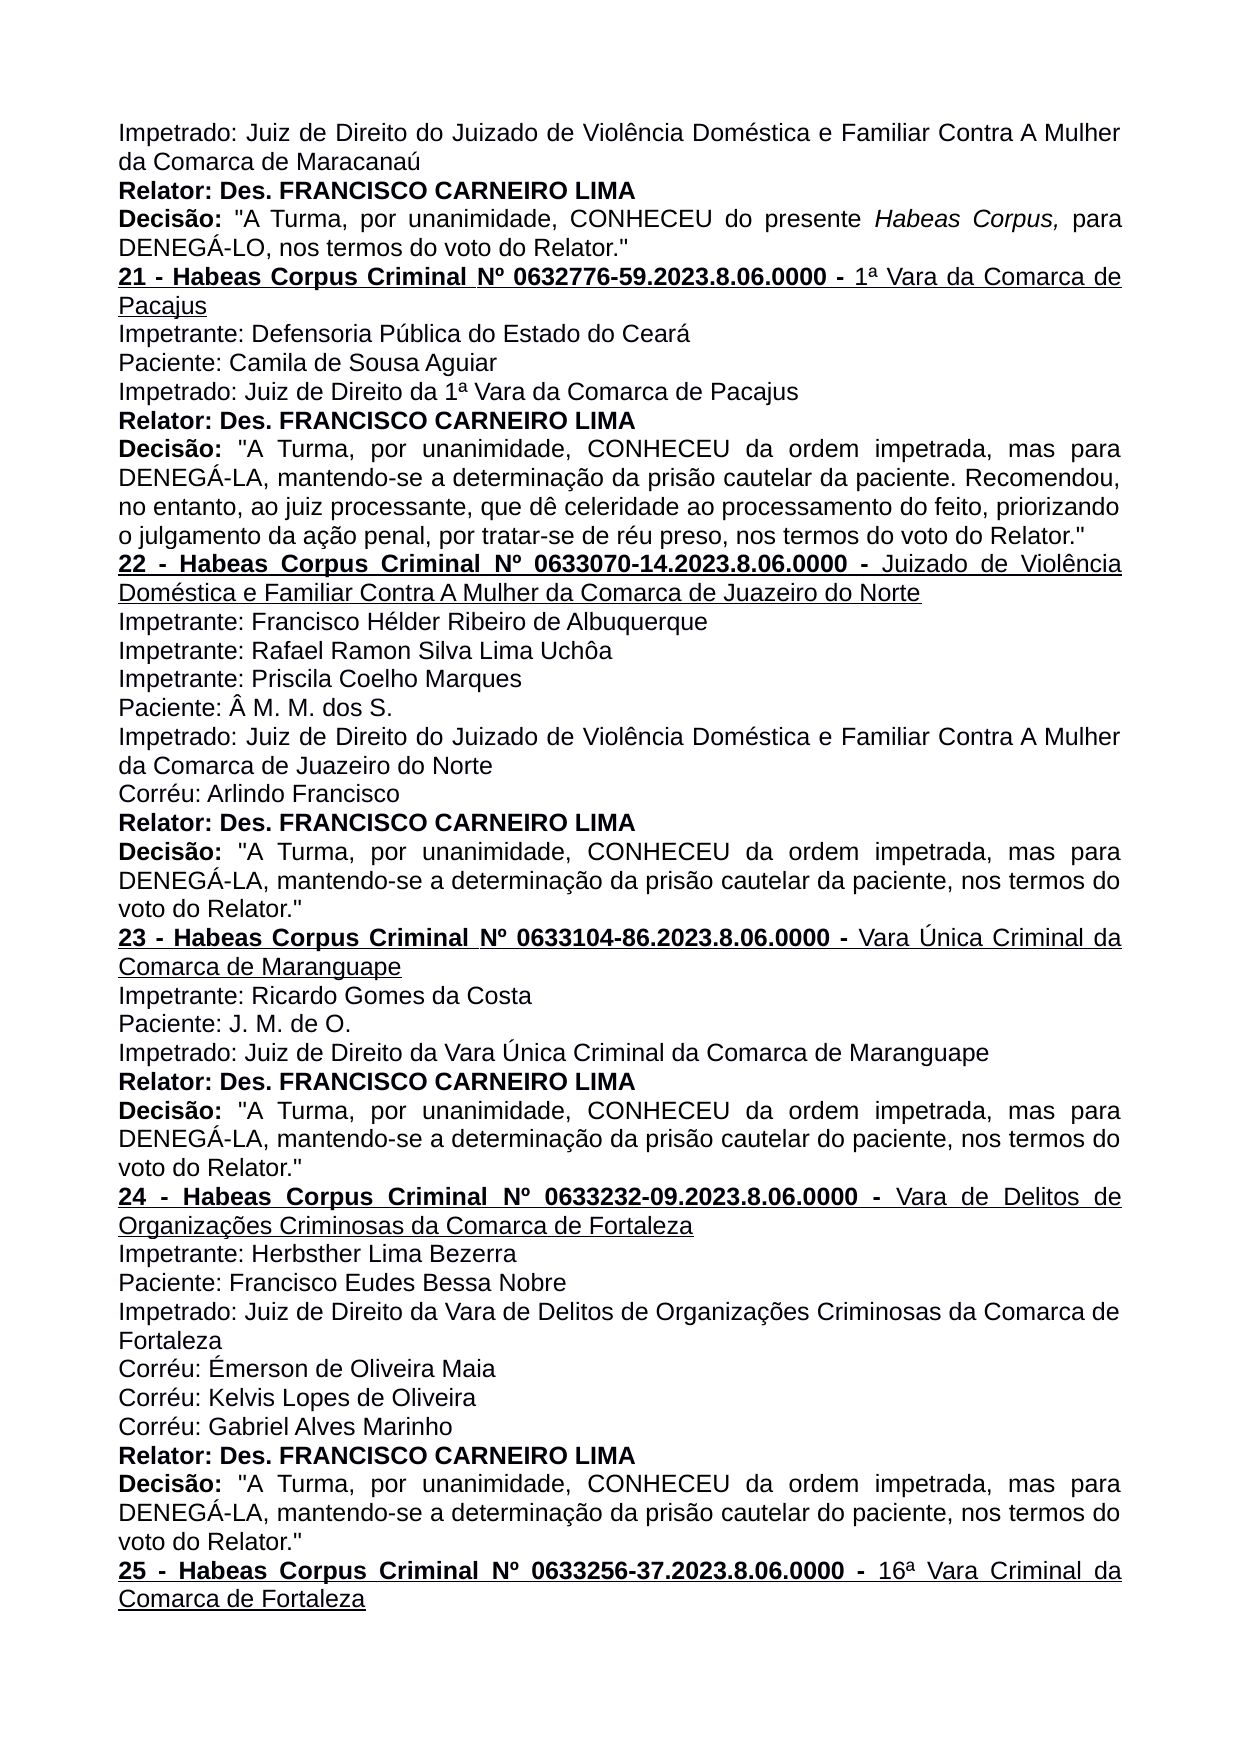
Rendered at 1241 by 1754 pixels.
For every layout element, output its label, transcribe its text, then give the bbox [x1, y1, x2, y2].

text Impetrado: Juiz de Direito da Vara Única Criminal da Comarca de Maranguape [118, 1038, 1122, 1067]
text 24 - Habeas Corpus Criminal Nº 0633232-09.2023.8.06.0000 - Vara de Delitos de [118, 1182, 1122, 1207]
text Relator: Des. FRANCISCO CARNEIRO LIMA [118, 1067, 1122, 1096]
text Comarca de Maranguape [118, 949, 1122, 981]
text Impetrado: Juiz de Direito da 1ª Vara da Comarca de Pacajus [118, 377, 1122, 406]
text Relator: Des. FRANCISCO CARNEIRO LIMA [118, 1441, 1122, 1469]
text Corréu: Kelvis Lopes de Oliveira [118, 1383, 1122, 1412]
text Paciente: J. M. de O. [118, 1009, 1122, 1038]
text Pacajus [118, 288, 1122, 319]
text Comarca de Fortaleza [118, 1582, 1122, 1613]
text Impetrante: Priscila Coelho Marques [118, 664, 1122, 693]
text Decisão: "A Turma, por unanimidade, CONHECEU da ordem impetrada, mas para DENEGÁ-LA, mantendo-se a determinação da prisão cautelar do paciente, nos termos do voto do Relator." [118, 1096, 1122, 1182]
text Corréu: Gabriel Alves Marinho [118, 1412, 1122, 1441]
text Decisão: "A Turma, por unanimidade, CONHECEU da ordem impetrada, mas para DENEGÁ-LA, mantendo-se a determinação da prisão cautelar da paciente. Recomendou, no entanto, ao juiz processante, que dê celeridade ao processamento do feito, priorizando o julgamento da ação penal, por tratar-se de réu preso, nos termos do voto do Relator." [118, 434, 1122, 549]
text Impetrante: Herbsther Lima Bezerra [118, 1239, 1122, 1268]
text Relator: Des. FRANCISCO CARNEIRO LIMA [118, 406, 1122, 434]
text Paciente: Francisco Eudes Bessa Nobre [118, 1268, 1122, 1297]
text 23 - Habeas Corpus Criminal Nº 0633104-86.2023.8.06.0000 - Vara Única Criminal da [118, 923, 1122, 948]
text Doméstica e Familiar Contra A Mulher da Comarca de Juazeiro do Norte [118, 576, 1122, 607]
text Decisão: "A Turma, por unanimidade, CONHECEU da ordem impetrada, mas para DENEGÁ-LA, mantendo-se a determinação da prisão cautelar da paciente, nos termos do voto do Relator." [118, 837, 1122, 923]
text Impetrante: Defensoria Pública do Estado do Ceará [118, 319, 1122, 348]
text Corréu: Arlindo Francisco [118, 779, 1122, 808]
text 25 - Habeas Corpus Criminal Nº 0633256-37.2023.8.06.0000 - 16ª Vara Criminal da [118, 1556, 1122, 1581]
text 22 - Habeas Corpus Criminal Nº 0633070-14.2023.8.06.0000 - Juizado de Violência [118, 549, 1122, 574]
text Relator: Des. FRANCISCO CARNEIRO LIMA [118, 808, 1122, 837]
text Corréu: Émerson de Oliveira Maia [118, 1354, 1122, 1383]
text Paciente: Â M. M. dos S. [118, 693, 1122, 722]
text Impetrante: Rafael Ramon Silva Lima Uchôa [118, 636, 1122, 664]
text Impetrado: Juiz de Direito do Juizado de Violência Doméstica e Familiar Contra A Mulher da Comarca de Juazeiro do Norte [118, 722, 1122, 779]
text 21 - Habeas Corpus Criminal Nº 0632776-59.2023.8.06.0000 - 1ª Vara da Comarca de [118, 262, 1122, 287]
text Decisão: "A Turma, por unanimidade, CONHECEU do presente Habeas Corpus, para DENEGÁ-LO, nos termos do voto do Relator." [118, 204, 1122, 262]
text Impetrante: Francisco Hélder Ribeiro de Albuquerque [118, 607, 1122, 636]
text Decisão: "A Turma, por unanimidade, CONHECEU da ordem impetrada, mas para DENEGÁ-LA, mantendo-se a determinação da prisão cautelar do paciente, nos termos do voto do Relator." [118, 1469, 1122, 1556]
text Impetrado: Juiz de Direito do Juizado de Violência Doméstica e Familiar Contra A Mulher da Comarca de Maracanaú [118, 118, 1122, 176]
text Paciente: Camila de Sousa Aguiar [118, 348, 1122, 377]
text Organizações Criminosas da Comarca de Fortaleza [118, 1208, 1122, 1239]
text Relator: Des. FRANCISCO CARNEIRO LIMA [118, 176, 1122, 204]
text Impetrante: Ricardo Gomes da Costa [118, 981, 1122, 1009]
text Impetrado: Juiz de Direito da Vara de Delitos de Organizações Criminosas da Comarca de Fortaleza [118, 1297, 1122, 1354]
